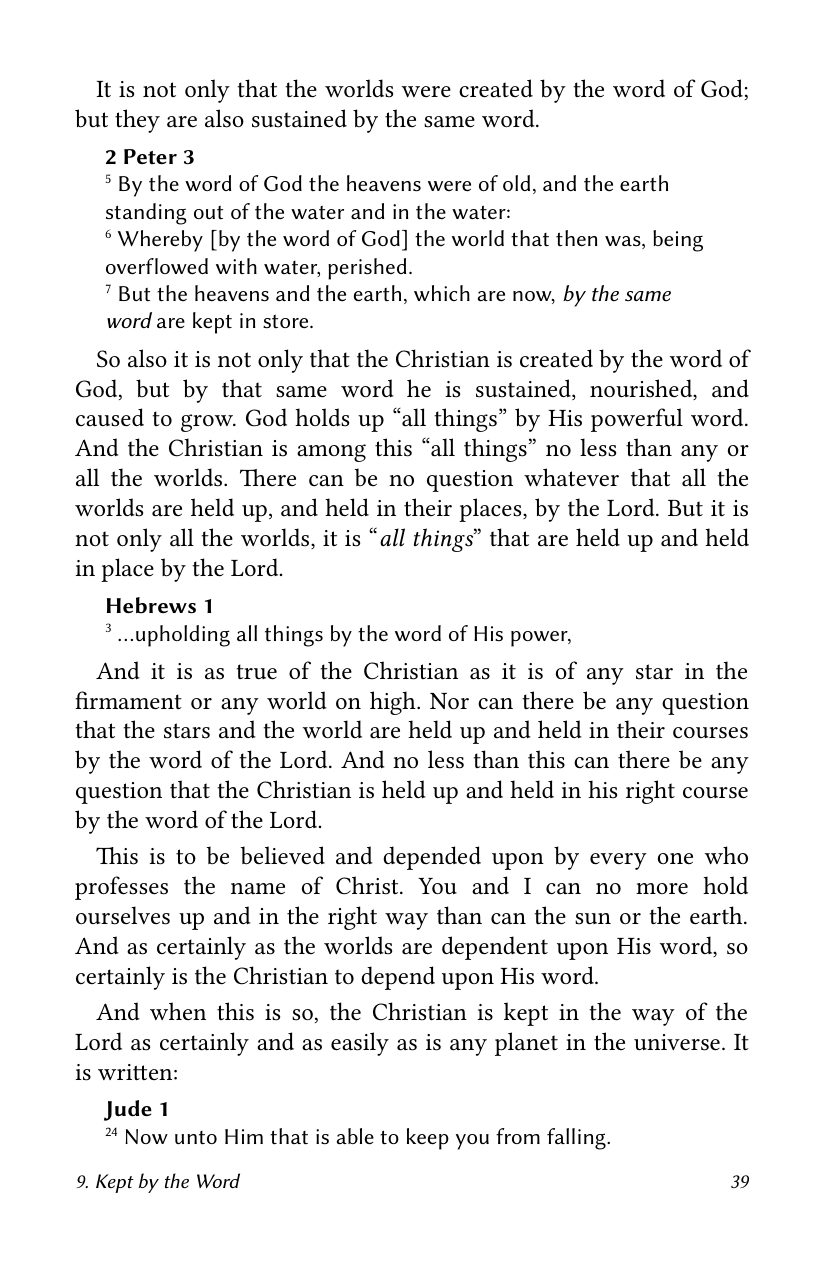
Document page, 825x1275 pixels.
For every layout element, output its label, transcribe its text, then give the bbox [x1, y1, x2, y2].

text So also it is not only that the Christian is created by the word of God, but by that same word he is sustained, nourished, and caused to grow. God holds up “all things” by His powerful word. And the Christian is among this “all things” no less than any or all the worlds. There can be no question whatever that all the worlds are held up, and held in their places, by the Lord. But it is not only all the worlds, it is “all things” that are held up and held in place by the Lord. [75, 345, 750, 582]
text It is not only that the worlds were created by the word of God; but they are also sustained by the same word. [75, 75, 750, 133]
text Hebrews 1 [105, 593, 750, 619]
text 6 Whereby [by the word of God] the world that then was, being overflowed with water, perished. [105, 226, 720, 280]
text And it is as true of the Christian as it is of any star in the firmament or any world on high. Nor can there be any question that the stars and the world are held up and held in their courses by the word of the Lord. And no less than this can there be any question that the Christian is held up and held in his right course by the word of the Lord. [75, 657, 750, 835]
text Jude 1 [105, 1096, 750, 1122]
text 3 ...upholding all things by the word of His power, [105, 620, 720, 647]
text This is to be believed and depended upon by every one who professes the name of Christ. You and I can no more hold ourselves up and in the right way than can the sun or the earth. And as certainly as the worlds are dependent upon His word, so certainly is the Christian to depend upon His word. [75, 842, 750, 990]
text 5 By the word of God the heavens were of old, and the earth standing out of the water and in the water: [105, 171, 720, 225]
text And when this is so, the Christian is kept in the way of the Lord as certainly and as easily as is any planet in the universe. It is written: [75, 998, 750, 1086]
text 7 But the heavens and the earth, which are now, by the same word are kept in store. [105, 281, 720, 334]
text 2 Peter 3 [105, 144, 750, 170]
text 24 Now unto Him that is able to keep you from falling. [105, 1124, 720, 1150]
